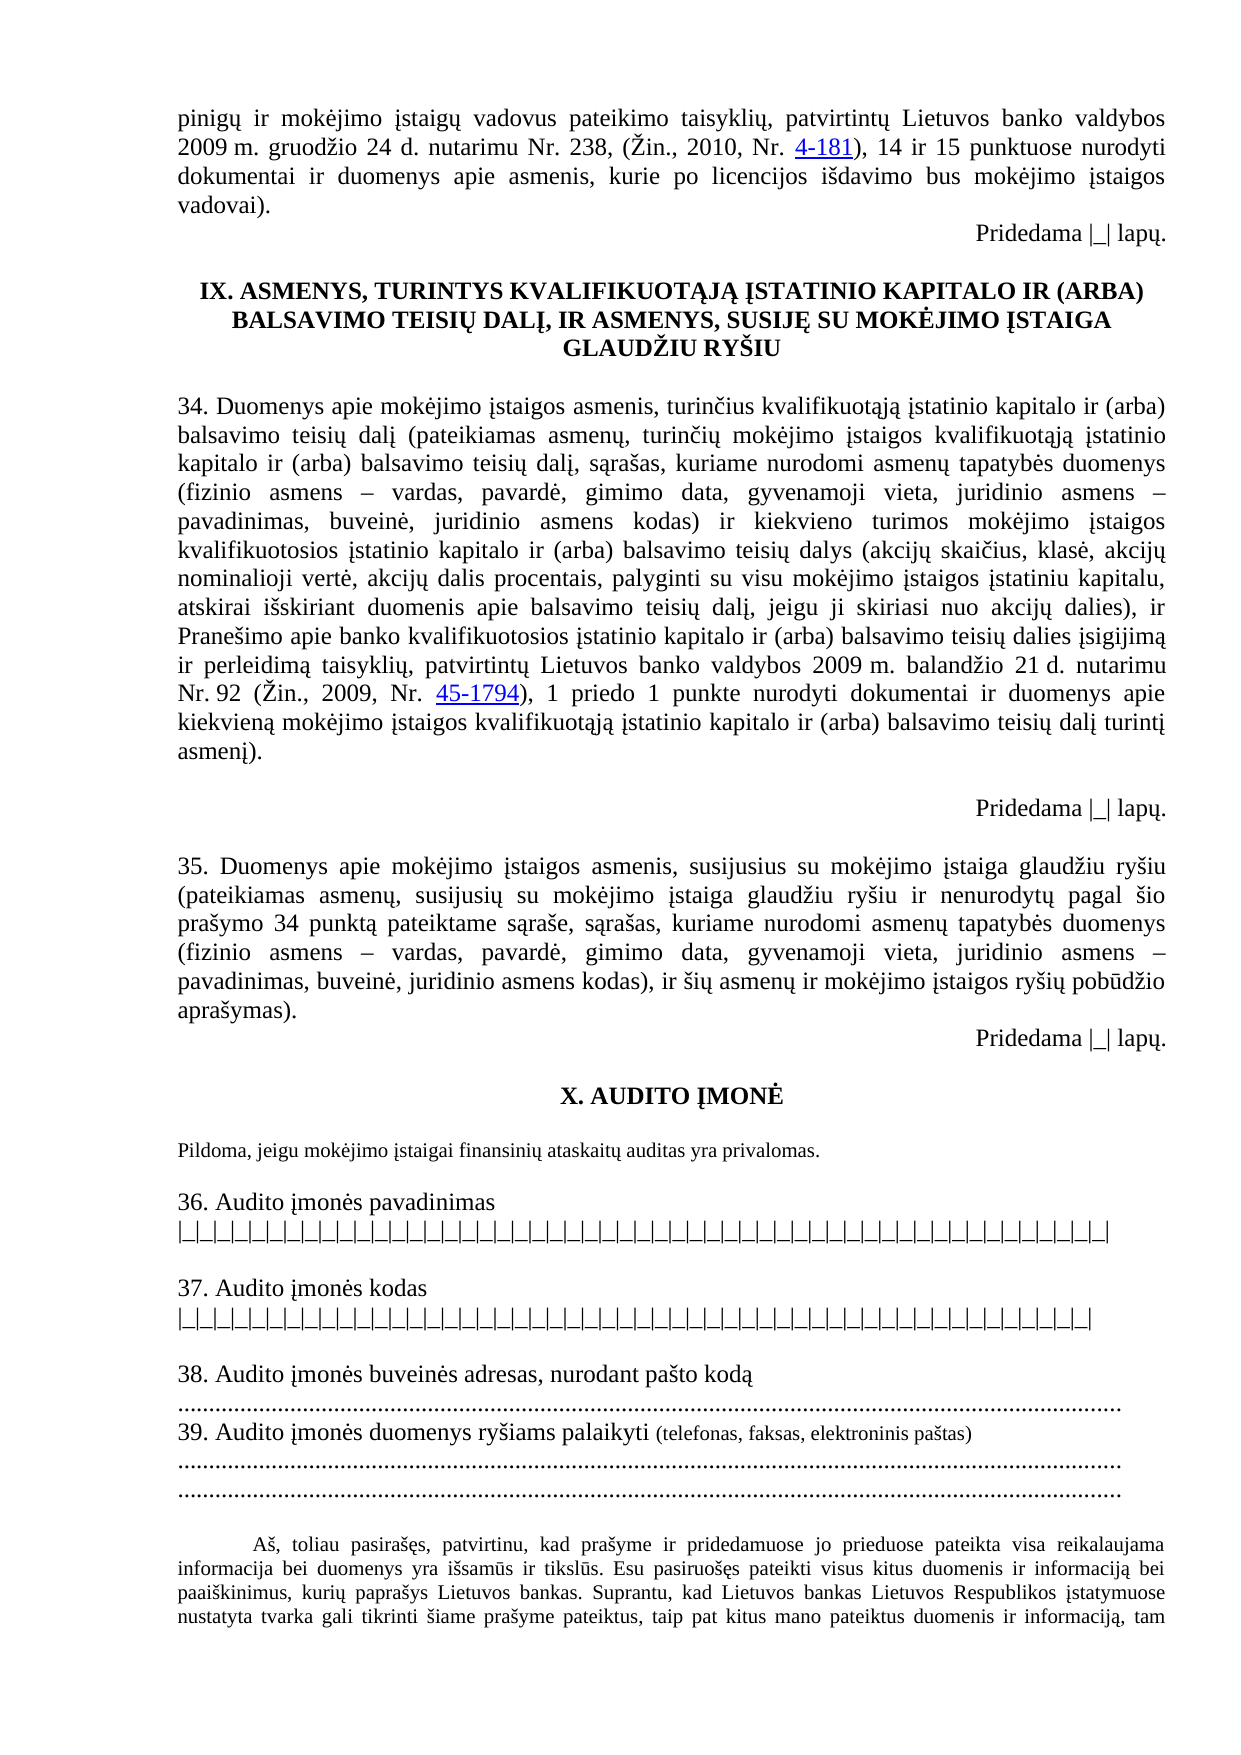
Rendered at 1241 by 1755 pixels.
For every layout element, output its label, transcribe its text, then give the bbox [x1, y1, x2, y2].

text pinigų ir mokėjimo įstaigų vadovus pateikimo taisyklių, patvirtintų Lietuvos banko valdybos 2009 m. gruodžio 24 d. nutarimu Nr. 238, (Žin., 2010, Nr. 4-181), 14 ir 15 punktuose nurodyti dokumentai ir duomenys apie asmenis, kurie po licencijos išdavimo bus mokėjimo įstaigos vadovai). [177, 103, 1166, 218]
text Aš, toliau pasirašęs, patvirtinu, kad prašyme ir pridedamuose jo prieduose pateikta visa reikalaujama informacija bei duomenys yra išsamūs ir tikslūs. Esu pasiruošęs pateikti visus kitus duomenis ir informaciją bei paaiškinimus, kurių paprašys Lietuvos bankas. Suprantu, kad Lietuvos bankas Lietuvos Respublikos įstatymuose nustatyta tvarka gali tikrinti šiame prašyme pateiktus, taip pat kitus mano pateiktus duomenis ir informaciją, tam [177, 1532, 1166, 1628]
text 37. Audito įmonės kodas [177, 1273, 1166, 1302]
text 39. Audito įmonės duomenys ryšiams palaikyti (telefonas, faksas, elektroninis paštas) [177, 1417, 1166, 1445]
text 34. Duomenys apie mokėjimo įstaigos asmenis, turinčius kvalifikuotąją įstatinio kapitalo ir (arba) balsavimo teisių dalį (pateikiamas asmenų, turinčių mokėjimo įstaigos kvalifikuotąją įstatinio kapitalo ir (arba) balsavimo teisių dalį, sąrašas, kuriame nurodomi asmenų tapatybės duomenys (fizinio asmens – vardas, pavardė, gimimo data, gyvenamoji vieta, juridinio asmens – pavadinimas, buveinė, juridinio asmens kodas) ir kiekvieno turimos mokėjimo įstaigos kvalifikuotosios įstatinio kapitalo ir (arba) balsavimo teisių dalys (akcijų skaičius, klasė, akcijų nominalioji vertė, akcijų dalis procentais, palyginti su visu mokėjimo įstaigos įstatiniu kapitalu, atskirai išskiriant duomenis apie balsavimo teisių dalį, jeigu ji skiriasi nuo akcijų dalies), ir Pranešimo apie banko kvalifikuotosios įstatinio kapitalo ir (arba) balsavimo teisių dalies įsigijimą ir perleidimą taisyklių, patvirtintų Lietuvos banko valdybos 2009 m. balandžio 21 d. nutarimu Nr. 92 (Žin., 2009, Nr. 45-1794), 1 priedo 1 punkte nurodyti dokumentai ir duomenys apie kiekvieną mokėjimo įstaigos kvalifikuotąją įstatinio kapitalo ir (arba) balsavimo teisių dalį turintį asmenį). [177, 391, 1166, 765]
text |_|_|_|_|_|_|_|_|_|_|_|_|_|_|_|_|_|_|_|_|_|_|_|_|_|_|_|_|_|_|_|_|_|_|_|_|_|_|_|_|_|_|_|_|_|_|_|_|_|_|_|_|_| [177, 1215, 1166, 1244]
text X. AUDITO ĮMONĖ [177, 1081, 1166, 1110]
text Pildoma, jeigu mokėjimo įstaigai finansinių ataskaitų auditas yra privalomas. [177, 1138, 1166, 1162]
text Pridedama |_| lapų. [177, 1023, 1166, 1052]
text ... [177, 1388, 1166, 1417]
text 36. Audito įmonės pavadinimas [177, 1187, 1166, 1215]
text |_|_|_|_|_|_|_|_|_|_|_|_|_|_|_|_|_|_|_|_|_|_|_|_|_|_|_|_|_|_|_|_|_|_|_|_|_|_|_|_|_|_|_|_|_|_|_|_|_|_|_|_| [177, 1302, 1166, 1330]
text ... [177, 1445, 1166, 1474]
text IX. ASMENYS, TURINTYS KVALIFIKUOTĄJĄ ĮSTATINIO KAPITALO IR (ARBA) BALSAVIMO TEISIŲ DALĮ, IR ASMENYS, SUSIJĘ SU MOKĖJIMO ĮSTAIGA GLAUDŽIU RYŠIU [177, 276, 1166, 362]
text Pridedama |_| lapų. [177, 218, 1166, 247]
text 35. Duomenys apie mokėjimo įstaigos asmenis, susijusius su mokėjimo įstaiga glaudžiu ryšiu (pateikiamas asmenų, susijusių su mokėjimo įstaiga glaudžiu ryšiu ir nenurodytų pagal šio prašymo 34 punktą pateiktame sąraše, sąrašas, kuriame nurodomi asmenų tapatybės duomenys (fizinio asmens – vardas, pavardė, gimimo data, gyvenamoji vieta, juridinio asmens – pavadinimas, buveinė, juridinio asmens kodas), ir šių asmenų ir mokėjimo įstaigos ryšių pobūdžio aprašymas). [177, 851, 1166, 1023]
text ... [177, 1474, 1166, 1503]
text 38. Audito įmonės buveinės adresas, nurodant pašto kodą [177, 1359, 1166, 1388]
text Pridedama |_| lapų. [177, 793, 1166, 822]
